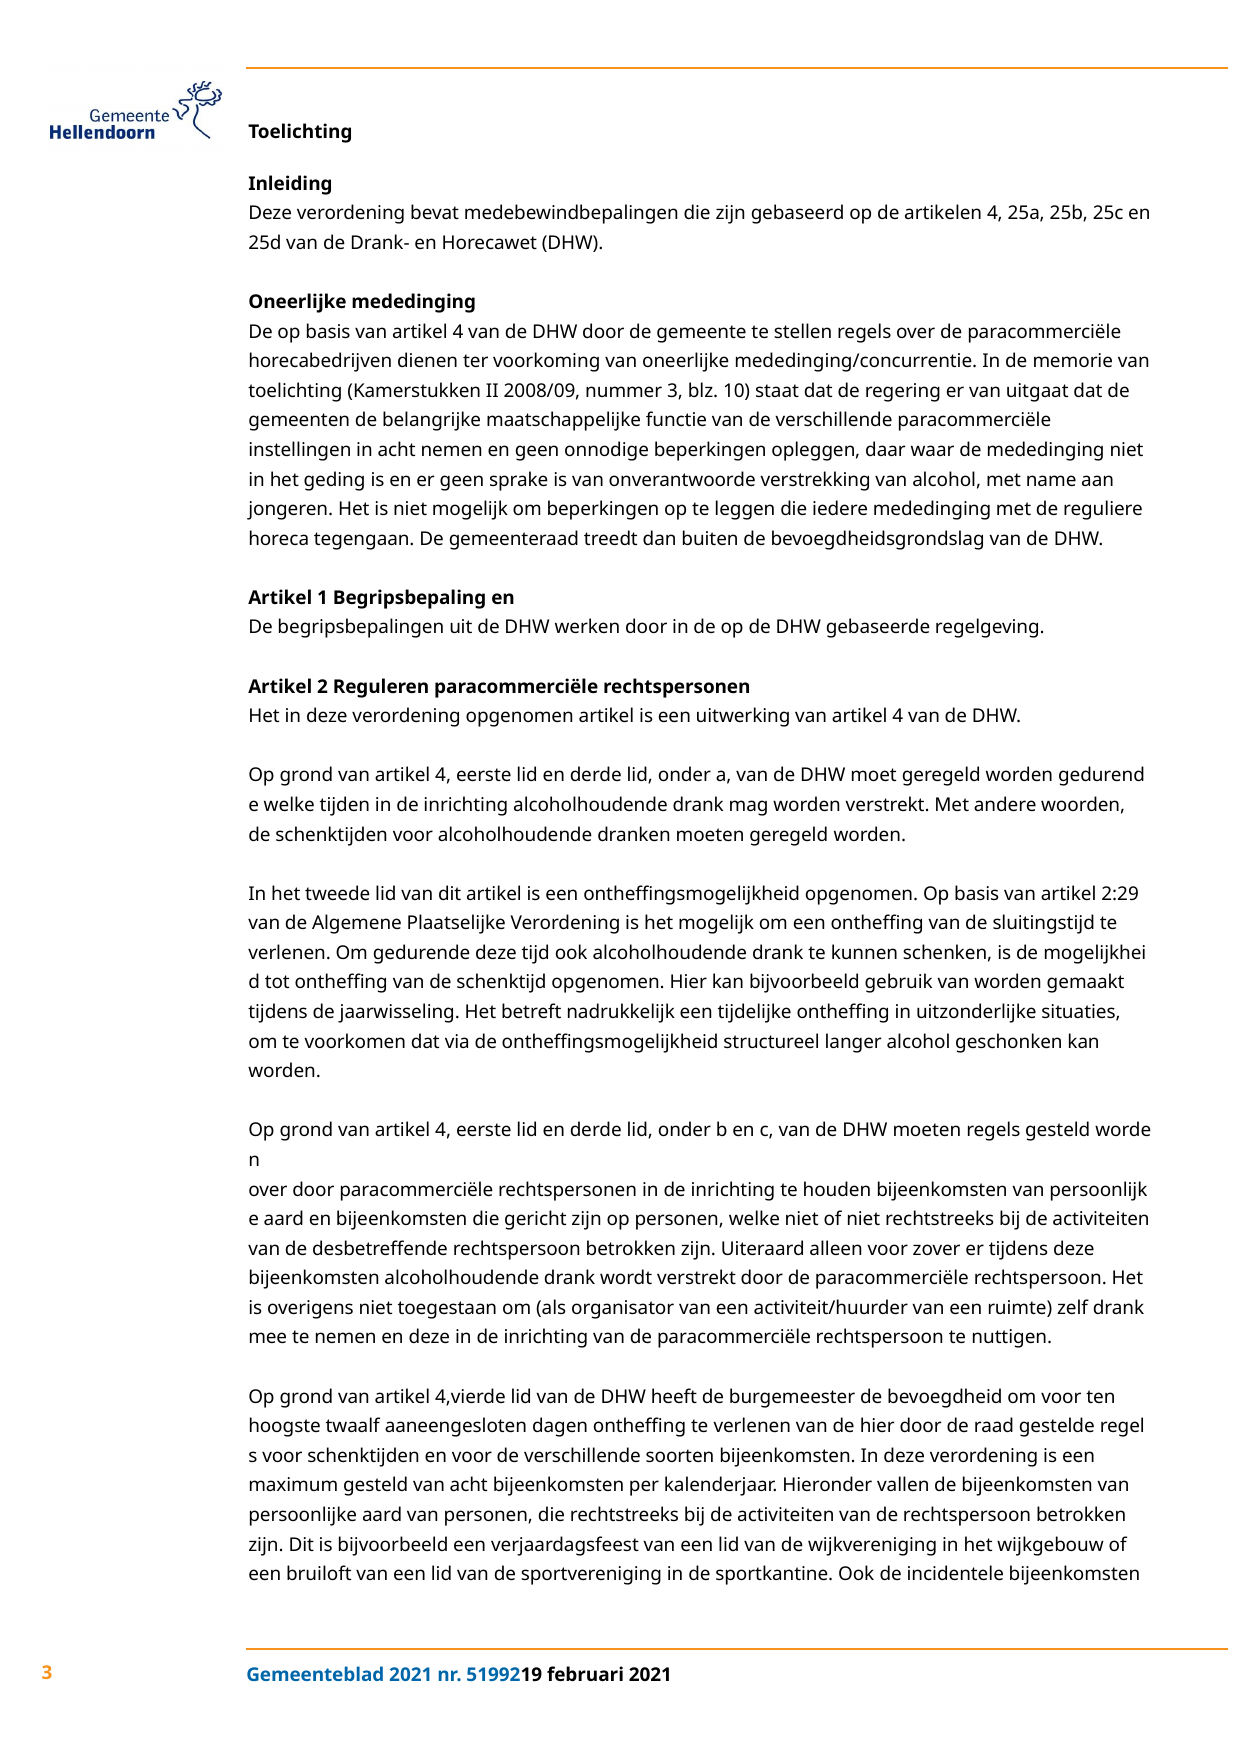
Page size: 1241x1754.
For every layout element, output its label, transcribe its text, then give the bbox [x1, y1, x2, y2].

text Deze verordening bevat medebewindbepalingen die zijn gebaseerd op de artikelen 4, 25a, 25b, 25c en 25d van de Drank- en Horecawet (DHW). [248, 199, 1152, 255]
text Op grond van artikel 4, eerste lid en derde lid, onder a, van de DHW moet geregeld worden gedurende welke tijden in de inrichting alcoholhoudende drank mag worden verstrekt. Met andere woorden, de schenktijden voor alcoholhoudende dranken moeten geregeld worden. [248, 762, 1152, 846]
text Oneerlijke mededinging [248, 288, 1152, 314]
text In het tweede lid van dit artikel is een ontheffingsmogelijkheid opgenomen. Op basis van artikel 2:29 van de Algemene Plaatselijke Verordening is het mogelijk om een ontheffing van de sluitingstijd te verlenen. Om gedurende deze tijd ook alcoholhoudende drank te kunnen schenken, is de mogelijkheid tot ontheffing van de schenktijd opgenomen. Hier kan bijvoorbeeld gebruik van worden gemaakt tijdens de jaarwisseling. Het betreft nadrukkelijk een tijdelijke ontheffing in uitzonderlijke situaties, om te voorkomen dat via de ontheffingsmogelijkheid structureel langer alcohol geschonken kan worden. [248, 880, 1152, 1083]
text Op grond van artikel 4, eerste lid en derde lid, onder b en c, van de DHW moeten regels gesteld worden over door paracommerciële rechtspersonen in de inrichting te houden bijeenkomsten van persoonlijke aard en bijeenkomsten die gericht zijn op personen, welke niet of niet rechtstreeks bij de activiteiten van de desbetreffende rechtspersoon betrokken zijn. Uiteraard alleen voor zover er tijdens deze bijeenkomsten alcoholhoudende drank wordt verstrekt door de paracommerciële rechtspersoon. Het is overigens niet toegestaan om (als organisator van een activiteit/huurder van een ruimte) zelf drank mee te nemen en deze in de inrichting van de paracommerciële rechtspersoon te nuttigen. [248, 1117, 1152, 1349]
text Artikel 1 Begripsbepaling en [248, 584, 1152, 610]
text De begripsbepalingen uit de DHW werken door in de op de DHW gebaseerde regelgeving. [248, 614, 1152, 639]
text De op basis van artikel 4 van de DHW door de gemeente te stellen regels over de paracommerciële horecabedrijven dienen ter voorkoming van oneerlijke mededinging/concurrentie. In de memorie van toelichting (Kamerstukken II 2008/09, nummer 3, blz. 10) staat dat de regering er van uitgaat dat de gemeenten de belangrijke maatschappelijke functie van de verschillende paracommerciële instellingen in acht nemen en geen onnodige beperkingen opleggen, daar waar de mededinging niet in het geding is en er geen sprake is van onverantwoorde verstrekking van alcohol, met name aan jongeren. Het is niet mogelijk om beperkingen op te leggen die iedere mededinging met de reguliere horeca tegengaan. De gemeenteraad treedt dan buiten de bevoegdheidsgrondslag van de DHW. [248, 318, 1152, 551]
text Artikel 2 Reguleren paracommerciële rechtspersonen [248, 673, 1152, 698]
text Het in deze verordening opgenomen artikel is een uitwerking van artikel 4 van de DHW. [248, 702, 1152, 728]
text Op grond van artikel 4,vierde lid van de DHW heeft de burgemeester de bevoegdheid om voor ten hoogste twaalf aaneengesloten dagen ontheffing te verlenen van de hier door de raad gestelde regels voor schenktijden en voor de verschillende soorten bijeenkomsten. In deze verordening is een maximum gesteld van acht bijeenkomsten per kalenderjaar. Hieronder vallen de bijeenkomsten van persoonlijke aard van personen, die rechtstreeks bij de activiteiten van de rechtspersoon betrokken zijn. Dit is bijvoorbeeld een verjaardagsfeest van een lid van de wijkvereniging in het wijkgebouw of een bruiloft van een lid van de sportvereniging in de sportkantine. Ook de incidentele bijeenkomsten [248, 1383, 1152, 1586]
picture [41, 47, 231, 172]
text Inleiding [248, 170, 1152, 196]
text Toelichting [248, 116, 1152, 144]
